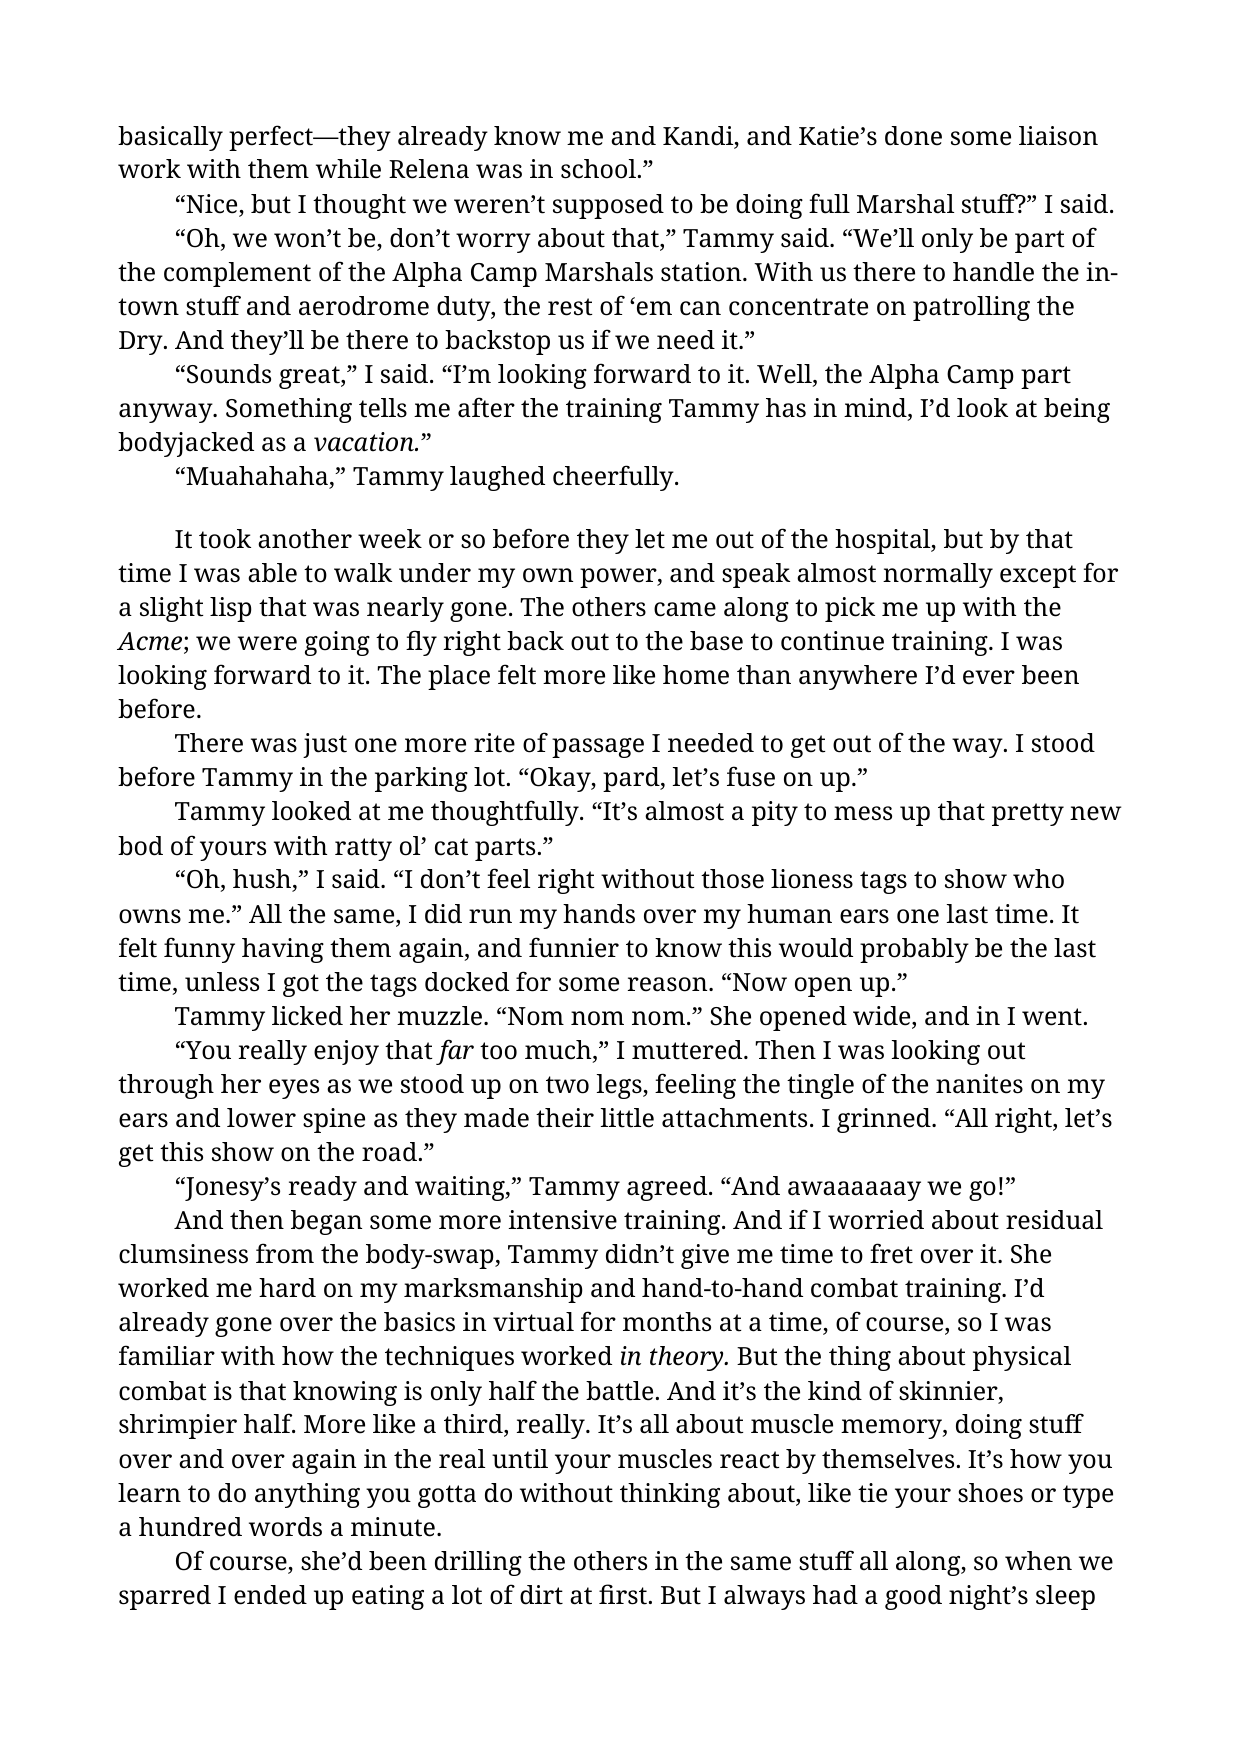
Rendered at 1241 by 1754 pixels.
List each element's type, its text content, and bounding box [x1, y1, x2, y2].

text “You really enjoy that far too much,” I muttered. Then I was looking out through her eyes as we stood up on two legs, feeling the tingle of the nanites on my ears and lower spine as they made their little attachments. I grinned. “All right, let’s get this show on the road.” [118, 1032, 1122, 1169]
text There was just one more rite of passage I needed to get out of the way. I stood before Tammy in the parking lot. “Okay, pard, let’s fuse on up.” [118, 726, 1122, 794]
text “Oh, hush,” I said. “I don’t feel right without those lioness tags to show who owns me.” All the same, I did run my hands over my human ears one last time. It felt funny having them again, and funnier to know this would probably be the last time, unless I got the tags docked for some reason. “Now open up.” [118, 862, 1122, 998]
text Of course, she’d been drilling the others in the same stuff all along, so when we sparred I ended up eating a lot of dirt at first. But I always had a good night’s sleep [118, 1543, 1122, 1612]
text basically perfect—they already know me and Kandi, and Katie’s done some liaison work with them while Relena was in school.” [118, 118, 1122, 186]
text “Oh, we won’t be, don’t worry about that,” Tammy said. “We’ll only be part of the complement of the Alpha Camp Marshals station. With us there to handle the in-town stuff and aerodrome duty, the rest of ‘em can concentrate on patrolling the Dry. And they’ll be there to backstop us if we need it.” [118, 220, 1122, 357]
text “Jonesy’s ready and waiting,” Tammy agreed. “And awaaaaaay we go!” [118, 1169, 1122, 1203]
text Tammy looked at me thoughtfully. “It’s almost a pity to mess up that pretty new bod of yours with ratty ol’ cat parts.” [118, 794, 1122, 862]
text And then began some more intensive training. And if I worried about residual clumsiness from the body-swap, Tammy didn’t give me time to fret over it. She worked me hard on my marksmanship and hand-to-hand combat training. I’d already gone over the basics in virtual for months at a time, of course, so I was familiar with how the techniques worked in theory. But the thing about physical combat is that knowing is only half the battle. And it’s the kind of skinnier, shrimpier half. More like a third, really. It’s all about muscle memory, doing stuff over and over again in the real until your muscles react by themselves. It’s how you learn to do anything you gotta do without thinking about, like tie your shoes or type a hundred words a minute. [118, 1203, 1122, 1543]
text Tammy licked her muzzle. “Nom nom nom.” She opened wide, and in I went. [118, 998, 1122, 1032]
text “Muahahaha,” Tammy laughed cheerfully. [118, 459, 1122, 493]
text It took another week or so before they let me out of the hospital, but by that time I was able to walk under my own power, and speak almost normally except for a slight lisp that was nearly gone. The others came along to pick me up with the Acme; we were going to fly right back out to the base to continue training. I was looking forward to it. The place felt more like home than anywhere I’d ever been before. [118, 522, 1122, 726]
text “Sounds great,” I said. “I’m looking forward to it. Well, the Alpha Camp part anyway. Something tells me after the training Tammy has in mind, I’d look at being bodyjacked as a vacation.” [118, 357, 1122, 459]
text “Nice, but I thought we weren’t supposed to be doing full Marshal stuff?” I said. [118, 186, 1122, 220]
